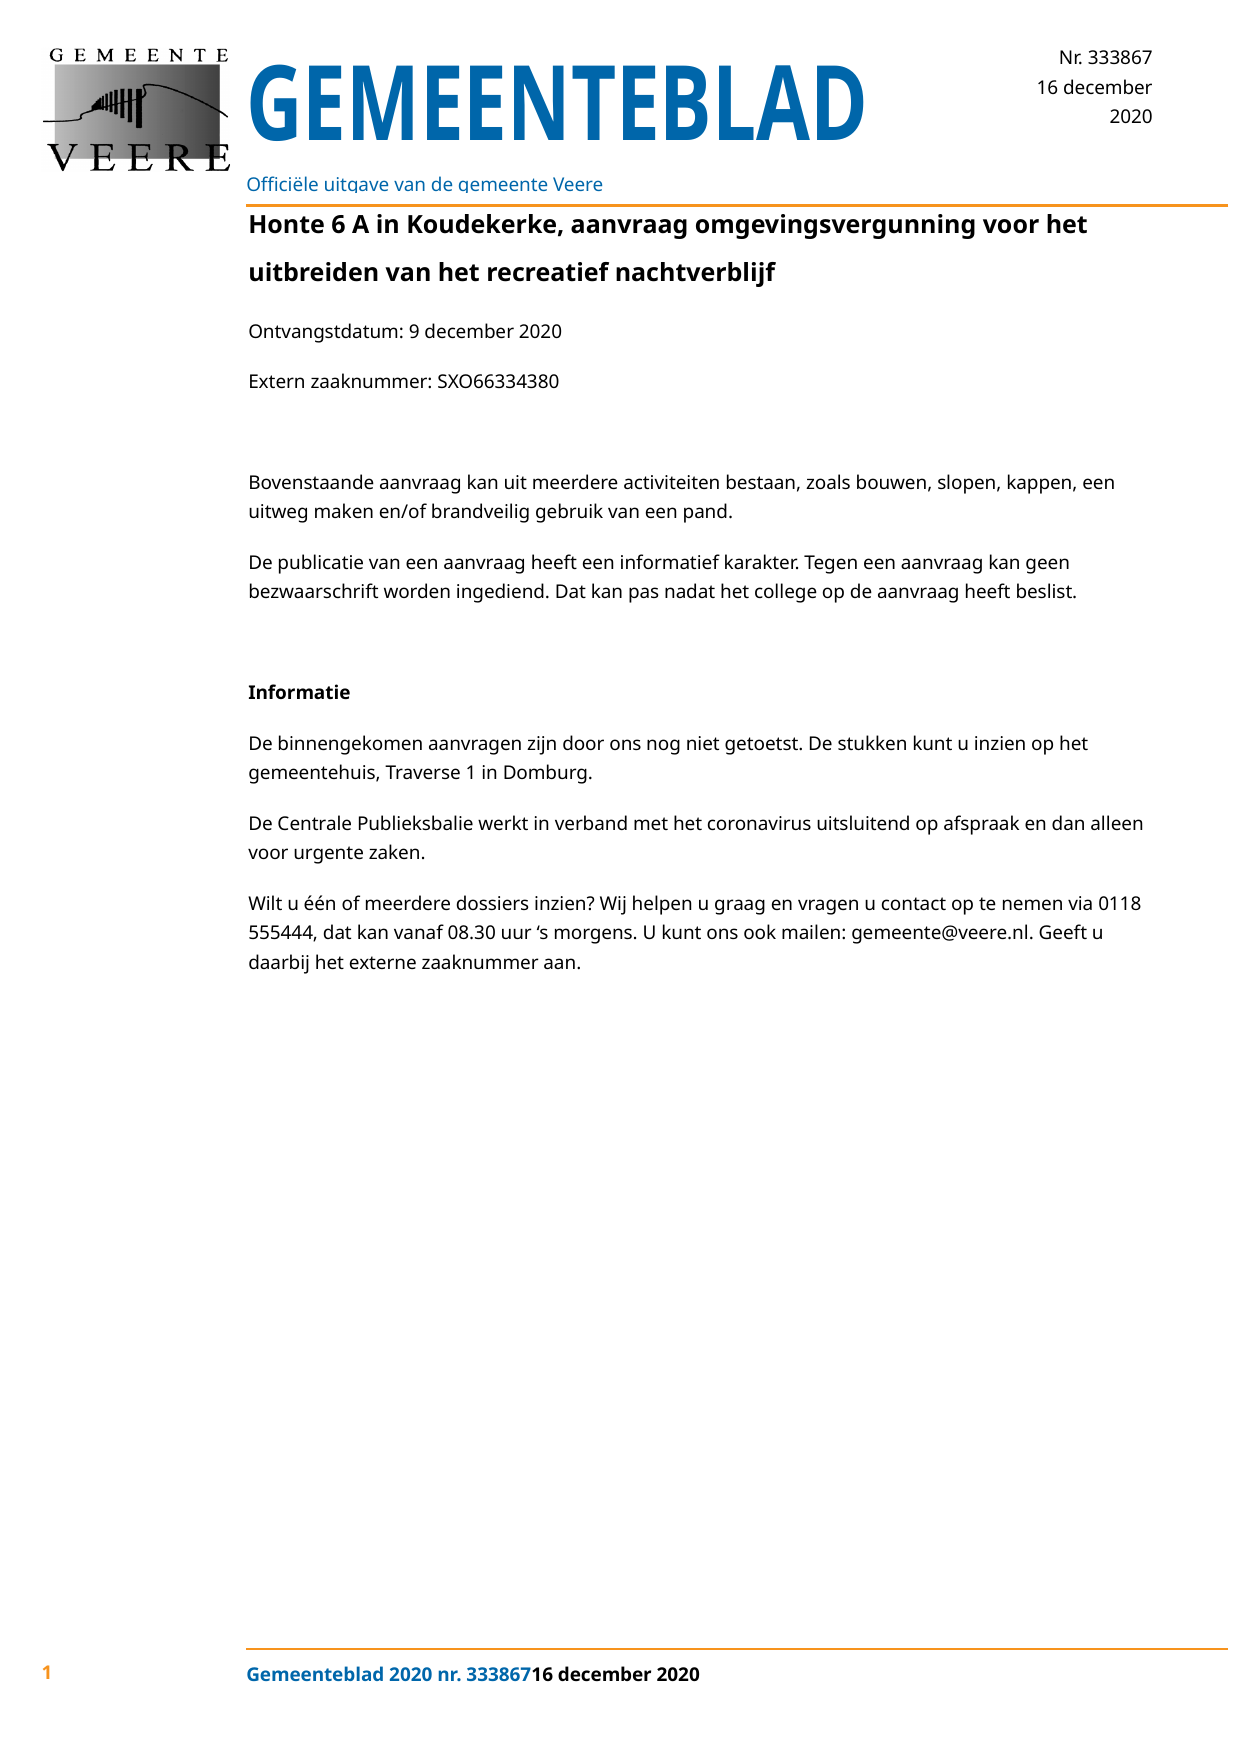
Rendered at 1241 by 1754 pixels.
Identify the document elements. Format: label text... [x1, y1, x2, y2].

text De Centrale Publieksbalie werkt in verband met het coronavirus uitsluitend op afspraak en dan alleen voor urgente zaken. [248, 810, 1152, 865]
text Wilt u één of meerdere dossiers inzien? Wij helpen u graag en vragen u contact op te nemen via 0118 555444, dat kan vanaf 08.30 uur ‘s morgens. U kunt ons ook mailen: gemeente@veere.nl. Geeft u daarbij het externe zaaknummer aan. [248, 890, 1152, 975]
text De binnengekomen aanvragen zijn door ons nog niet getoetst. De stukken kunt u inzien op het gemeentehuis, Traverse 1 in Domburg. [248, 730, 1152, 785]
text Extern zaaknummer: SXO66334380 [248, 368, 1152, 394]
text Ontvangstdatum: 9 december 2020 [248, 318, 1152, 344]
text Bovenstaande aanvraag kan uit meerdere activiteiten bestaan, zoals bouwen, slopen, kappen, een uitweg maken en/of brandveilig gebruik van een pand. [248, 469, 1152, 524]
text De publicatie van een aanvraag heeft een informatief karakter. Tegen een aanvraag kan geen bezwaarschrift worden ingediend. Dat kan pas nadat het college op de aanvraag heeft beslist. [248, 549, 1152, 604]
text Honte 6 A in Koudekerke, aanvraag omgevingsvergunning voor het uitbreiden van het recreatief nachtverblijf [248, 207, 1152, 288]
picture [41, 47, 231, 172]
text Informatie [248, 679, 1152, 705]
